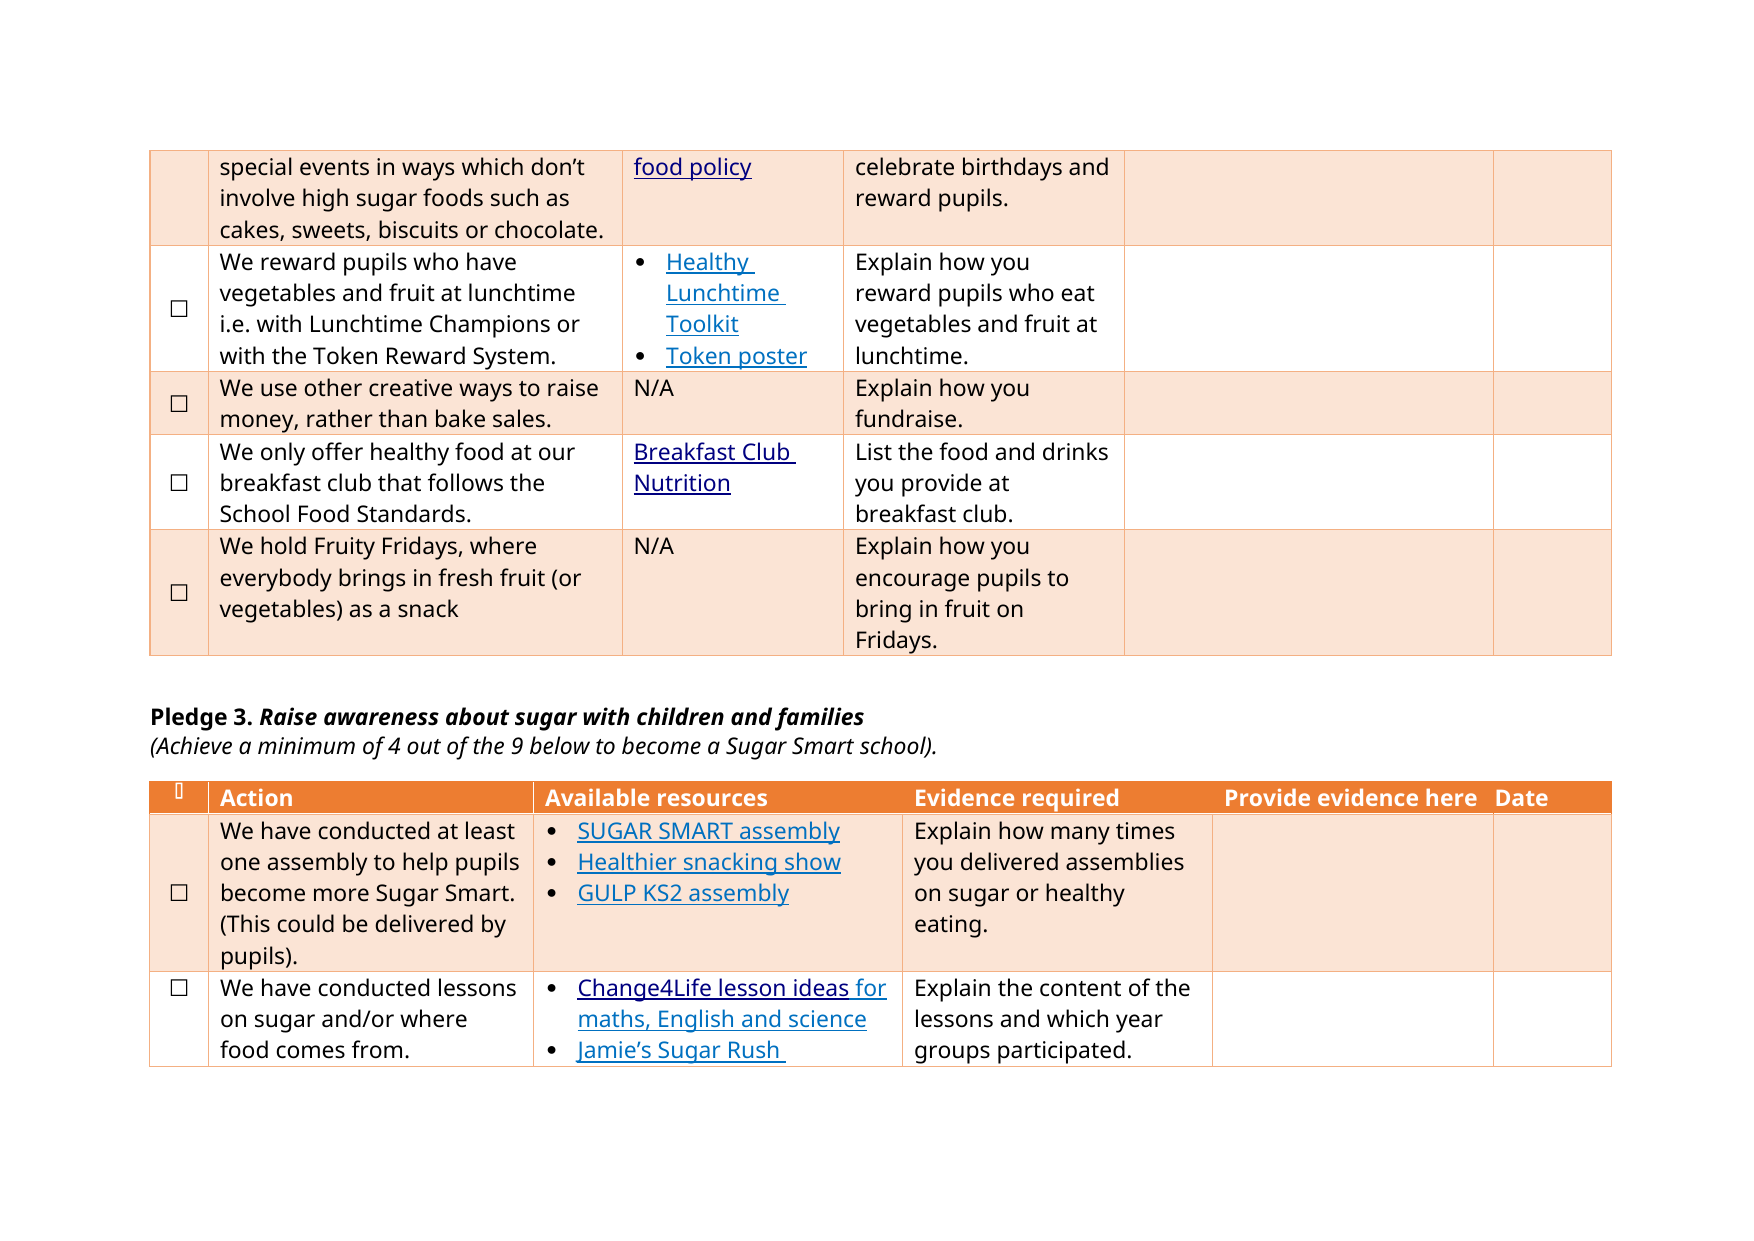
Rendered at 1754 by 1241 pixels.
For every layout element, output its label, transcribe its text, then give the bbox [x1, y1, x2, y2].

table_cell [1125, 372, 1493, 434]
text Pledge 3. Raise awareness about sugar with children and families [150, 702, 1604, 731]
table_cell [1125, 151, 1493, 245]
text (Achieve a minimum of 4 out of the 9 below to become a Sugar Smart school). [150, 731, 1604, 760]
table_cell We use other creative ways to raise money, rather than bake sales. [209, 372, 622, 434]
table_cell ☐ [150, 815, 208, 971]
table_cell food policy [623, 151, 843, 245]
table_cell special events in ways which don’t involve high sugar foods such as cakes, sweets, biscuits or chocolate. [209, 151, 622, 245]
table_cell [1494, 435, 1611, 529]
table_cell We reward pupils who have vegetables and fruit at lunchtime i.e. with Lunchtime Champions or with the Token Reward System. [209, 246, 622, 371]
table_cell [1494, 815, 1611, 971]
table_cell SUGAR SMART assembly Healthier snacking show GULP KS2 assembly [534, 815, 902, 971]
table_header Evidence required [903, 782, 1213, 813]
table_cell [1494, 372, 1611, 434]
table_header  [150, 782, 208, 813]
table_cell Explain how you reward pupils who eat vegetables and fruit at lunchtime. [844, 246, 1124, 371]
table_cell Explain the content of the lessons and which year groups participated. [903, 972, 1212, 1066]
table_cell [1494, 972, 1611, 1066]
table_header Available resources [534, 782, 903, 813]
table_cell N/A [623, 372, 843, 434]
table_cell [1494, 530, 1611, 655]
table_cell ☐ [151, 246, 208, 371]
table_cell Explain how you fundraise. [844, 372, 1124, 434]
table_cell Explain how many times you delivered assemblies on sugar or healthy eating. [903, 815, 1212, 971]
table_cell ☐ [151, 530, 208, 655]
table_cell We hold Fruity Fridays, where everybody brings in fresh fruit (or vegetables) as a snack [209, 530, 622, 655]
table_cell [151, 151, 208, 245]
table_cell We have conducted at least one assembly to help pupils become more Sugar Smart. (This could be delivered by pupils). [209, 815, 533, 971]
table_cell ☐ [150, 972, 208, 1066]
table_cell List the food and drinks you provide at breakfast club. [844, 435, 1124, 529]
table_header Provide evidence here [1213, 782, 1493, 813]
table_cell [1213, 972, 1493, 1066]
table_header Date [1494, 782, 1611, 813]
table_cell [1213, 815, 1493, 971]
table_cell We have conducted lessons on sugar and/or where food comes from. [209, 972, 533, 1066]
table_cell [1494, 151, 1611, 245]
table_cell ☐ [151, 372, 208, 434]
table_cell celebrate birthdays and reward pupils. [844, 151, 1124, 245]
table_cell [1125, 246, 1493, 371]
table_cell Explain how you encourage pupils to bring in fruit on Fridays. [844, 530, 1124, 655]
table_cell [1125, 435, 1493, 529]
table_cell N/A [623, 530, 843, 655]
table_cell Change4Life lesson ideas for maths, English and science Jamie’s Sugar Rush [534, 972, 902, 1066]
table_cell ☐ [151, 435, 208, 529]
table_cell We only offer healthy food at our breakfast club that follows the School Food Standards. [209, 435, 622, 529]
table_cell Breakfast Club Nutrition [623, 435, 843, 529]
table_cell Healthy Lunchtime Toolkit Token poster [623, 246, 843, 371]
table_header Action [209, 782, 533, 813]
table_cell [1125, 530, 1493, 655]
table_cell [1494, 246, 1611, 371]
